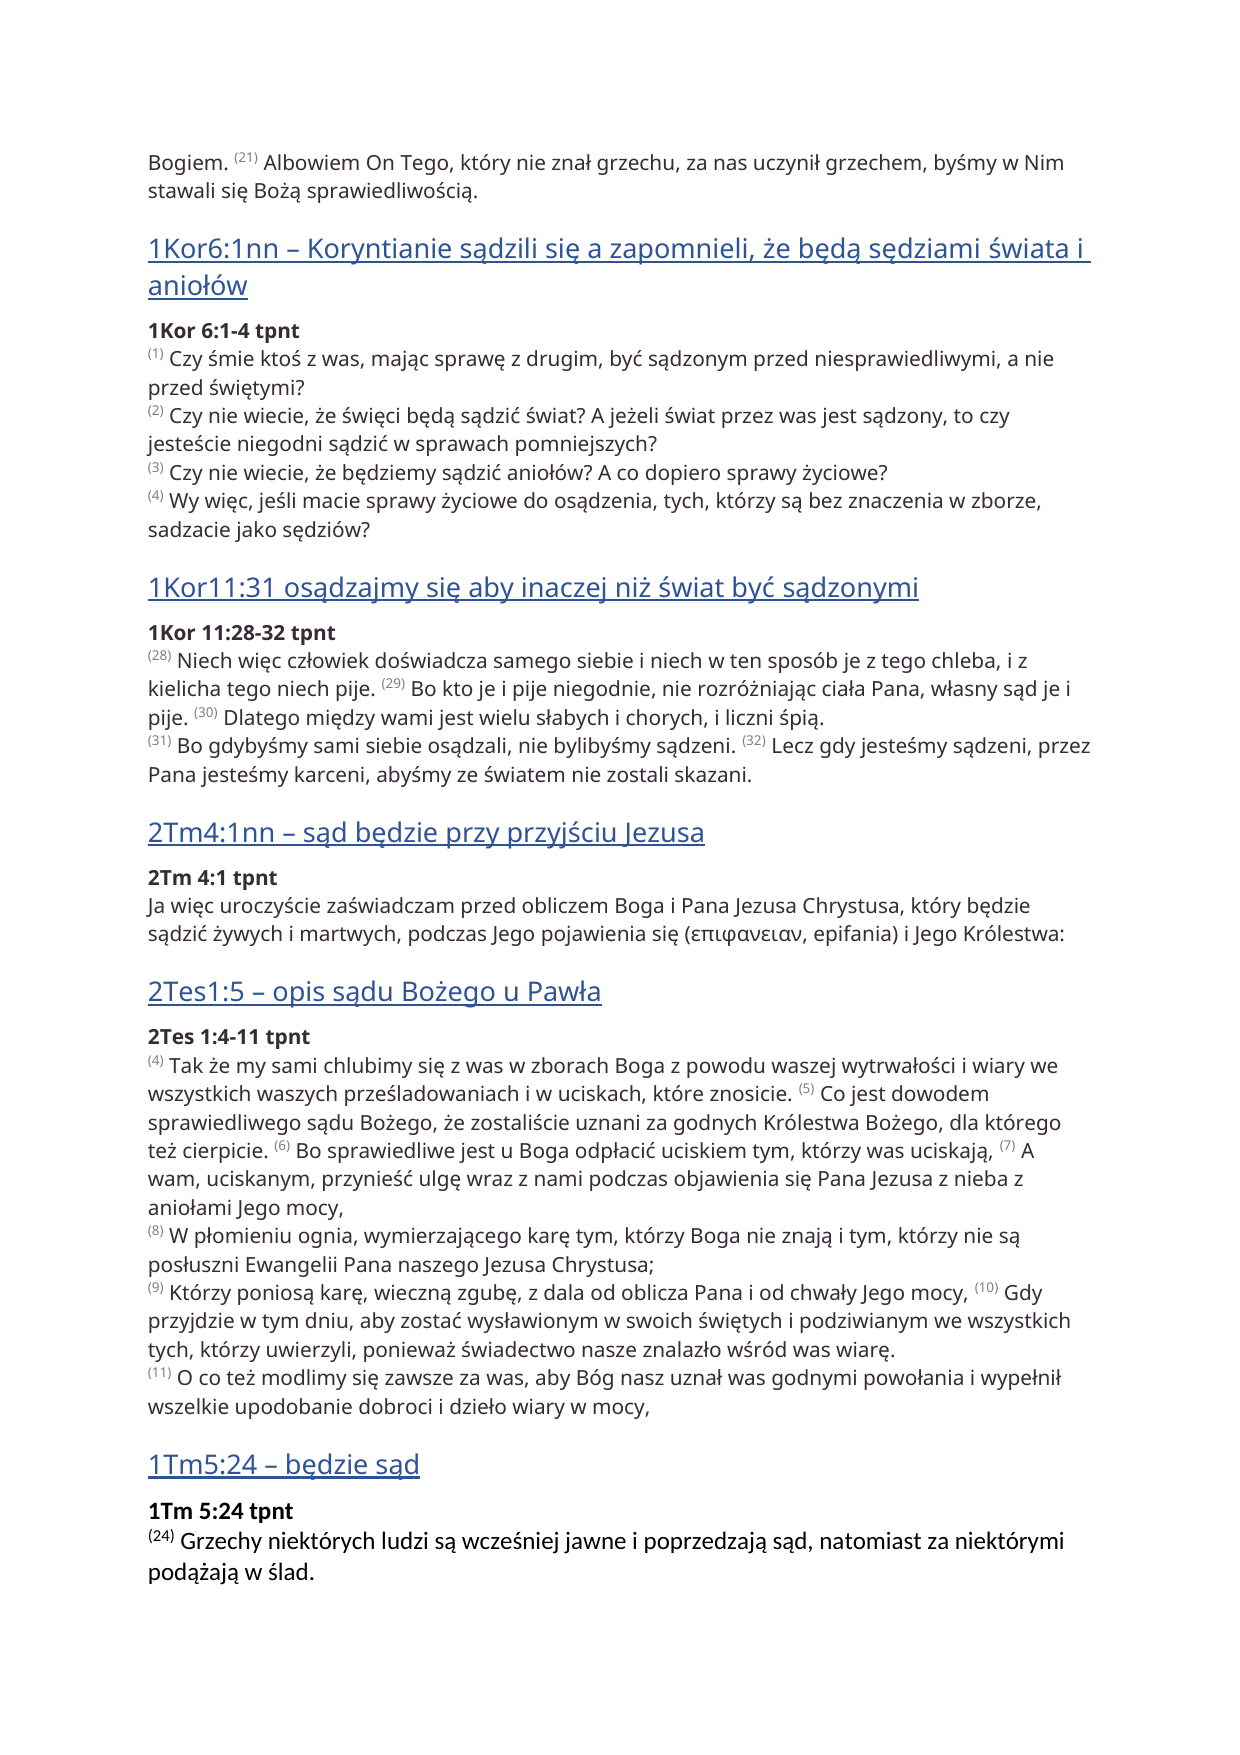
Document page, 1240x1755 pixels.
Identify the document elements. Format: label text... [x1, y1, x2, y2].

text Bogiem. (21) Albowiem On Tego, który nie znał grzechu, za nas uczynił grzechem, byśmy w Nim stawali się Bożą sprawiedliwością. [148, 148, 1092, 204]
subtitle 1Kor11:31 osądzajmy się aby inaczej niż świat być sądzonymi [148, 568, 1092, 605]
subtitle 1Tm5:24 – będzie sąd [148, 1445, 1092, 1482]
text 1Tm 5:24 tpnt (24) Grzechy niektórych ludzi są wcześniej jawne i poprzedzają sąd, natomiast za niektórymi podążają w ślad. [148, 1495, 1092, 1586]
subtitle 2Tes1:5 – opis sądu Bożego u Pawła [148, 973, 1092, 1010]
subtitle 1Kor6:1nn – Koryntianie sądzili się a zapomnieli, że będą sędziami świata i aniołów [148, 229, 1092, 303]
subtitle 2Tm4:1nn – sąd będzie przy przyjściu Jezusa [148, 813, 1092, 850]
text 1Kor 6:1-4 tpnt (1) Czy śmie ktoś z was, mając sprawę z drugim, być sądzonym przed niesprawiedliwymi, a nie przed świętymi? (2) Czy nie wiecie, że święci będą sądzić świat? A jeżeli świat przez was jest sądzony, to czy jesteście niegodni sądzić w sprawach pomniejszych? (3) Czy nie wiecie, że będziemy sądzić aniołów? A co dopiero sprawy życiowe? (4) Wy więc, jeśli macie sprawy życiowe do osądzenia, tych, którzy są bez znaczenia w zborze, sadzacie jako sędziów? [148, 316, 1092, 543]
text 2Tm 4:1 tpnt Ja więc uroczyście zaświadczam przed obliczem Boga i Pana Jezusa Chrystusa, który będzie sądzić żywych i martwych, podczas Jego pojawienia się (επιφανειαν, epifania) i Jego Królestwa: [148, 863, 1092, 948]
text 1Kor 11:28-32 tpnt (28) Niech więc człowiek doświadcza samego siebie i niech w ten sposób je z tego chleba, i z kielicha tego niech pije. (29) Bo kto je i pije niegodnie, nie rozróżniając ciała Pana, własny sąd je i pije. (30) Dlatego między wami jest wielu słabych i chorych, i liczni śpią. (31) Bo gdybyśmy sami siebie osądzali, nie bylibyśmy sądzeni. (32) Lecz gdy jesteśmy sądzeni, przez Pana jesteśmy karceni, abyśmy ze światem nie zostali skazani. [148, 618, 1092, 788]
text 2Tes 1:4-11 tpnt (4) Tak że my sami chlubimy się z was w zborach Boga z powodu waszej wytrwałości i wiary we wszystkich waszych prześladowaniach i w uciskach, które znosicie. (5) Co jest dowodem sprawiedliwego sądu Bożego, że zostaliście uznani za godnych Królestwa Bożego, dla którego też cierpicie. (6) Bo sprawiedliwe jest u Boga odpłacić uciskiem tym, którzy was uciskają, (7) A wam, uciskanym, przynieść ulgę wraz z nami podczas objawienia się Pana Jezusa z nieba z aniołami Jego mocy, (8) W płomieniu ognia, wymierzającego karę tym, którzy Boga nie znają i tym, którzy nie są posłuszni Ewangelii Pana naszego Jezusa Chrystusa; (9) Którzy poniosą karę, wieczną zgubę, z dala od oblicza Pana i od chwały Jego mocy, (10) Gdy przyjdzie w tym dniu, aby zostać wysławionym w swoich świętych i podziwianym we wszystkich tych, którzy uwierzyli, ponieważ świadectwo nasze znalazło wśród was wiarę. (11) O co też modlimy się zawsze za was, aby Bóg nasz uznał was godnymi powołania i wypełnił wszelkie upodobanie dobroci i dzieło wiary w mocy, [148, 1022, 1092, 1420]
